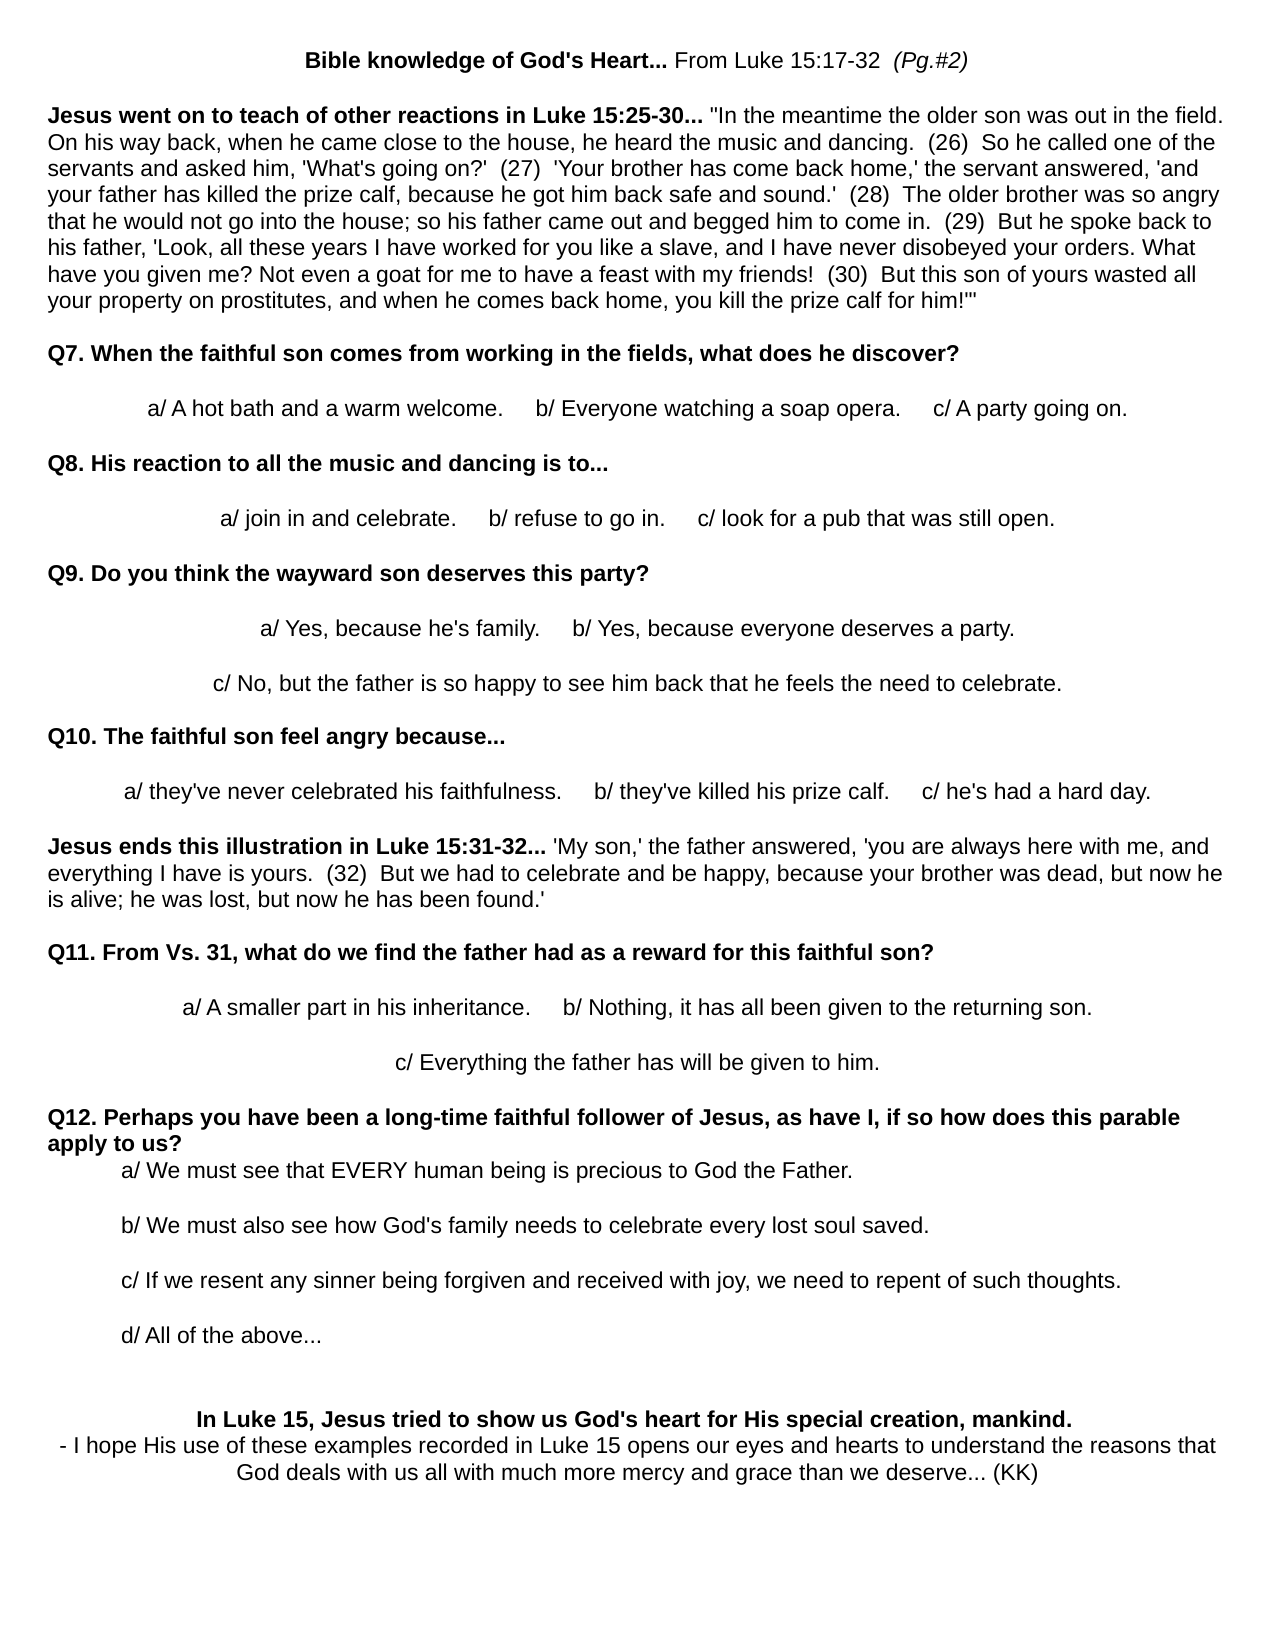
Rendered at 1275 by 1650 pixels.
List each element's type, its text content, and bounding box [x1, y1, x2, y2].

text Jesus went on to teach of other reactions in Luke 15:25-30... "In the meantime the older son was out in the field. On his way back, when he came close to the house, he heard the music and dancing. (26) So he called one of the servants and asked him, 'What's going on?' (27) 'Your brother has come back home,' the servant answered, 'and your father has killed the prize calf, because he got him back safe and sound.' (28) The older brother was so angry that he would not go into the house; so his father came out and begged him to come in. (29) But he spoke back to his father, 'Look, all these years I have worked for you like a slave, and I have never disobeyed your orders. What have you given me? Not even a goat for me to have a feast with my friends! (30) But this son of yours wasted all your property on prostitutes, and when he comes back home, you kill the prize calf for him!'" [47, 102, 1228, 313]
text a/ We must see that EVERY human being is precious to God the Father. [121, 1157, 1228, 1183]
text Q11. From Vs. 31, what do we find the father had as a reward for this faithful son? [47, 938, 1228, 965]
text d/ All of the above... [121, 1322, 1228, 1348]
text a/ A smaller part in his inheritance. b/ Nothing, it has all been given to the returning son. [47, 994, 1228, 1020]
text c/ No, but the father is so happy to see him back that he feels the need to celebrate. [47, 670, 1228, 697]
text Bible knowledge of God's Heart... From Luke 15:17-32 (Pg.#2) [47, 47, 1228, 74]
text Q8. His reaction to all the music and dancing is to... [47, 450, 1228, 476]
text a/ they've never celebrated his faithfulness. b/ they've killed his prize calf. c/ he's had a hard day. [47, 778, 1228, 804]
text c/ If we resent any sinner being forgiven and received with joy, we need to repent of such thoughts. [121, 1267, 1228, 1293]
text b/ We must also see how God's family needs to celebrate every lost soul saved. [121, 1212, 1228, 1238]
text Q12. Perhaps you have been a long-time faithful follower of Jesus, as have I, if so how does this parable apply to us? [47, 1104, 1228, 1157]
text a/ Yes, because he's family. b/ Yes, because everyone deserves a party. [47, 615, 1228, 641]
text Q10. The faithful son feel angry because... [47, 723, 1228, 749]
text Q9. Do you think the wayward son deserves this party? [47, 560, 1228, 586]
text In Luke 15, Jesus tried to show us God's heart for His special creation, mankind. - I hope His use of these examples recorded in Luke 15 opens our eyes and hearts to understand the reasons that God deals with us all with much more mercy and grace than we deserve... (KK) [47, 1406, 1228, 1485]
text a/ join in and celebrate. b/ refuse to go in. c/ look for a pub that was still open. [47, 505, 1228, 531]
text a/ A hot bath and a warm welcome. b/ Everyone watching a soap opera. c/ A party going on. [47, 395, 1228, 421]
text Jesus ends this illustration in Luke 15:31-32... 'My son,' the father answered, 'you are always here with me, and everything I have is yours. (32) But we had to celebrate and be happy, because your brother was dead, but now he is alive; he was lost, but now he has been found.' [47, 833, 1228, 912]
text c/ Everything the father has will be given to him. [47, 1049, 1228, 1075]
text Q7. When the faithful son comes from working in the fields, what does he discover? [47, 339, 1228, 366]
